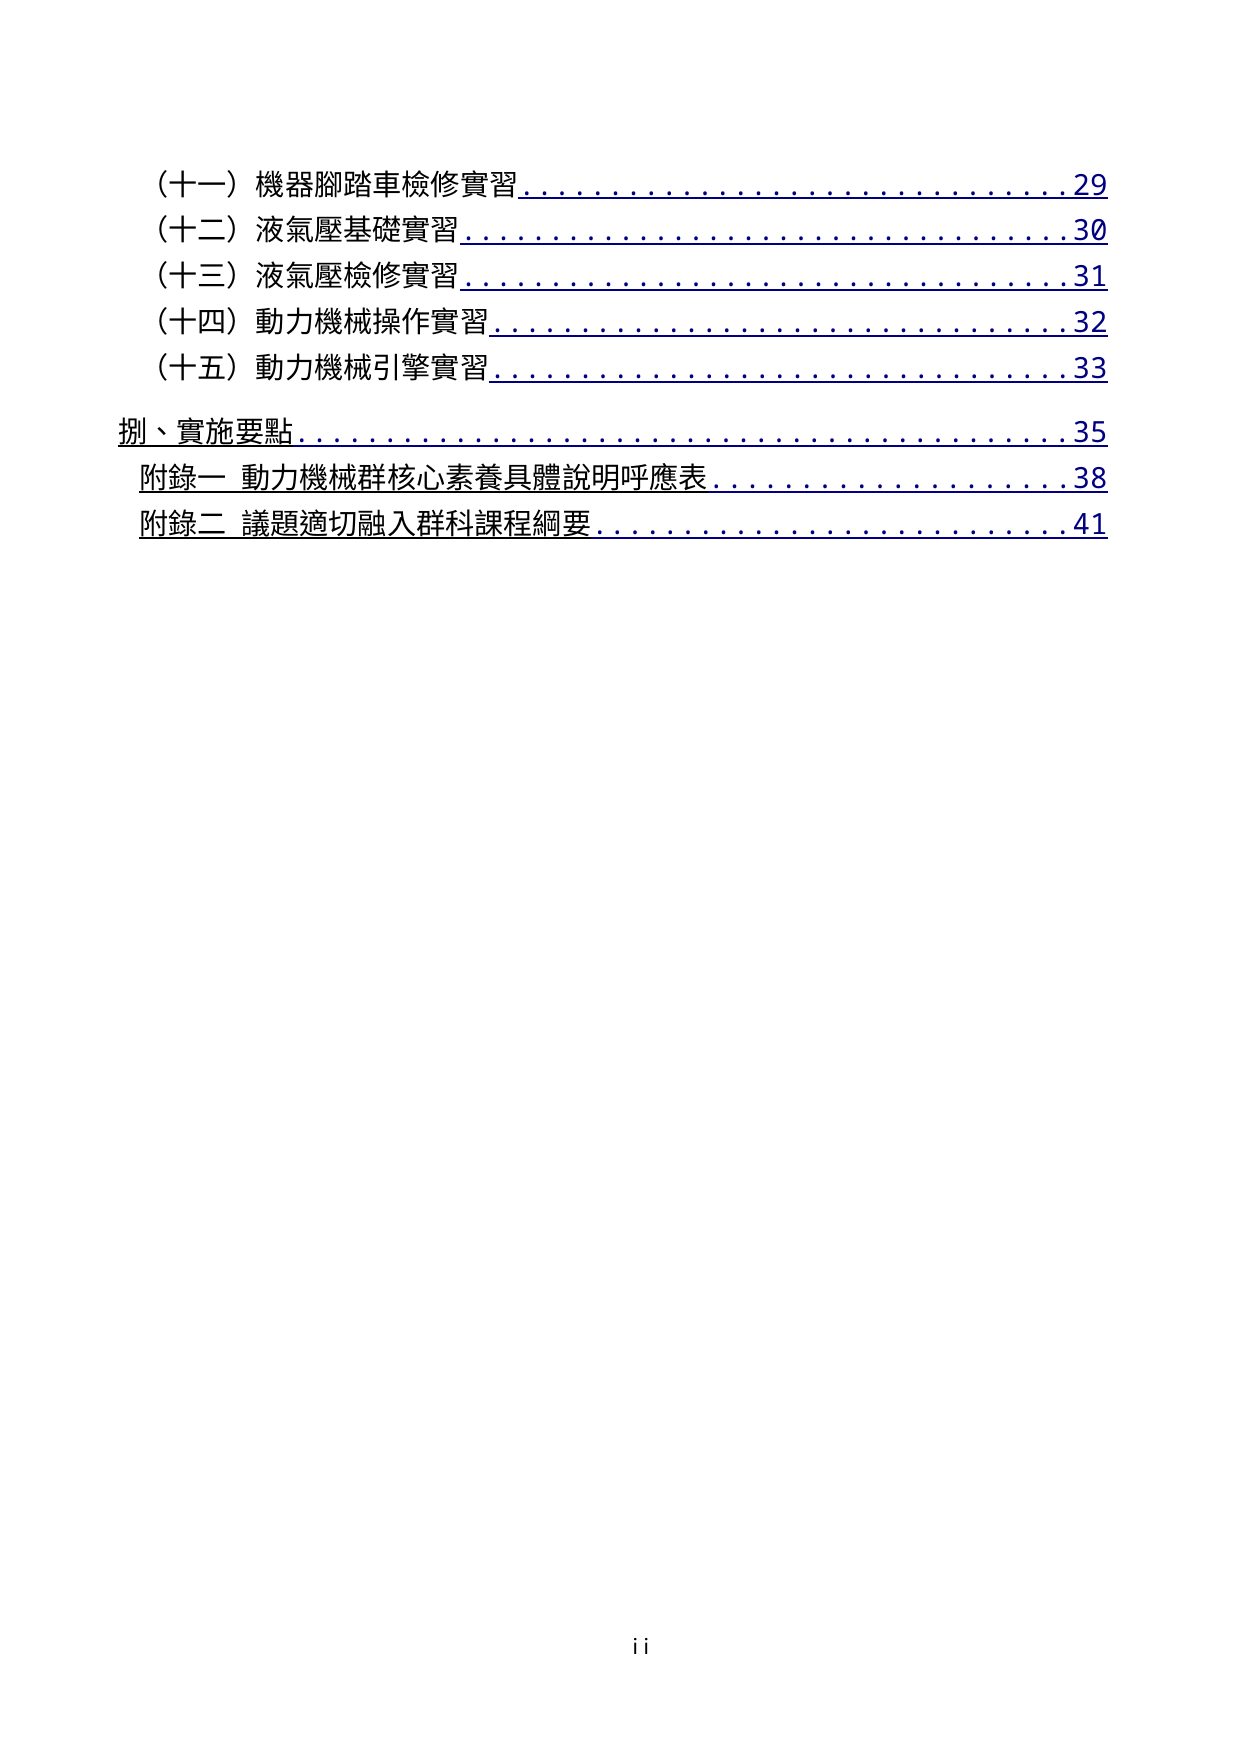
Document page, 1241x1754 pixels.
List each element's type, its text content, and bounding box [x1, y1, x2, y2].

text （十三）液氣壓檢修實習 31 [139, 250, 1122, 296]
text （十五）動力機械引擎實習 33 [139, 342, 1122, 387]
text （十一）機器腳踏車檢修實習 29 [139, 158, 1122, 204]
text （十二）液氣壓基礎實習 30 [139, 204, 1122, 250]
text （十四）動力機械操作實習 32 [139, 296, 1122, 342]
text 附錄二 議題適切融入群科課程綱要 41 [139, 498, 1122, 544]
text 捌、實施要點 35 [118, 406, 1122, 452]
text 附錄一 動力機械群核心素養具體說明呼應表 38 [139, 452, 1122, 498]
